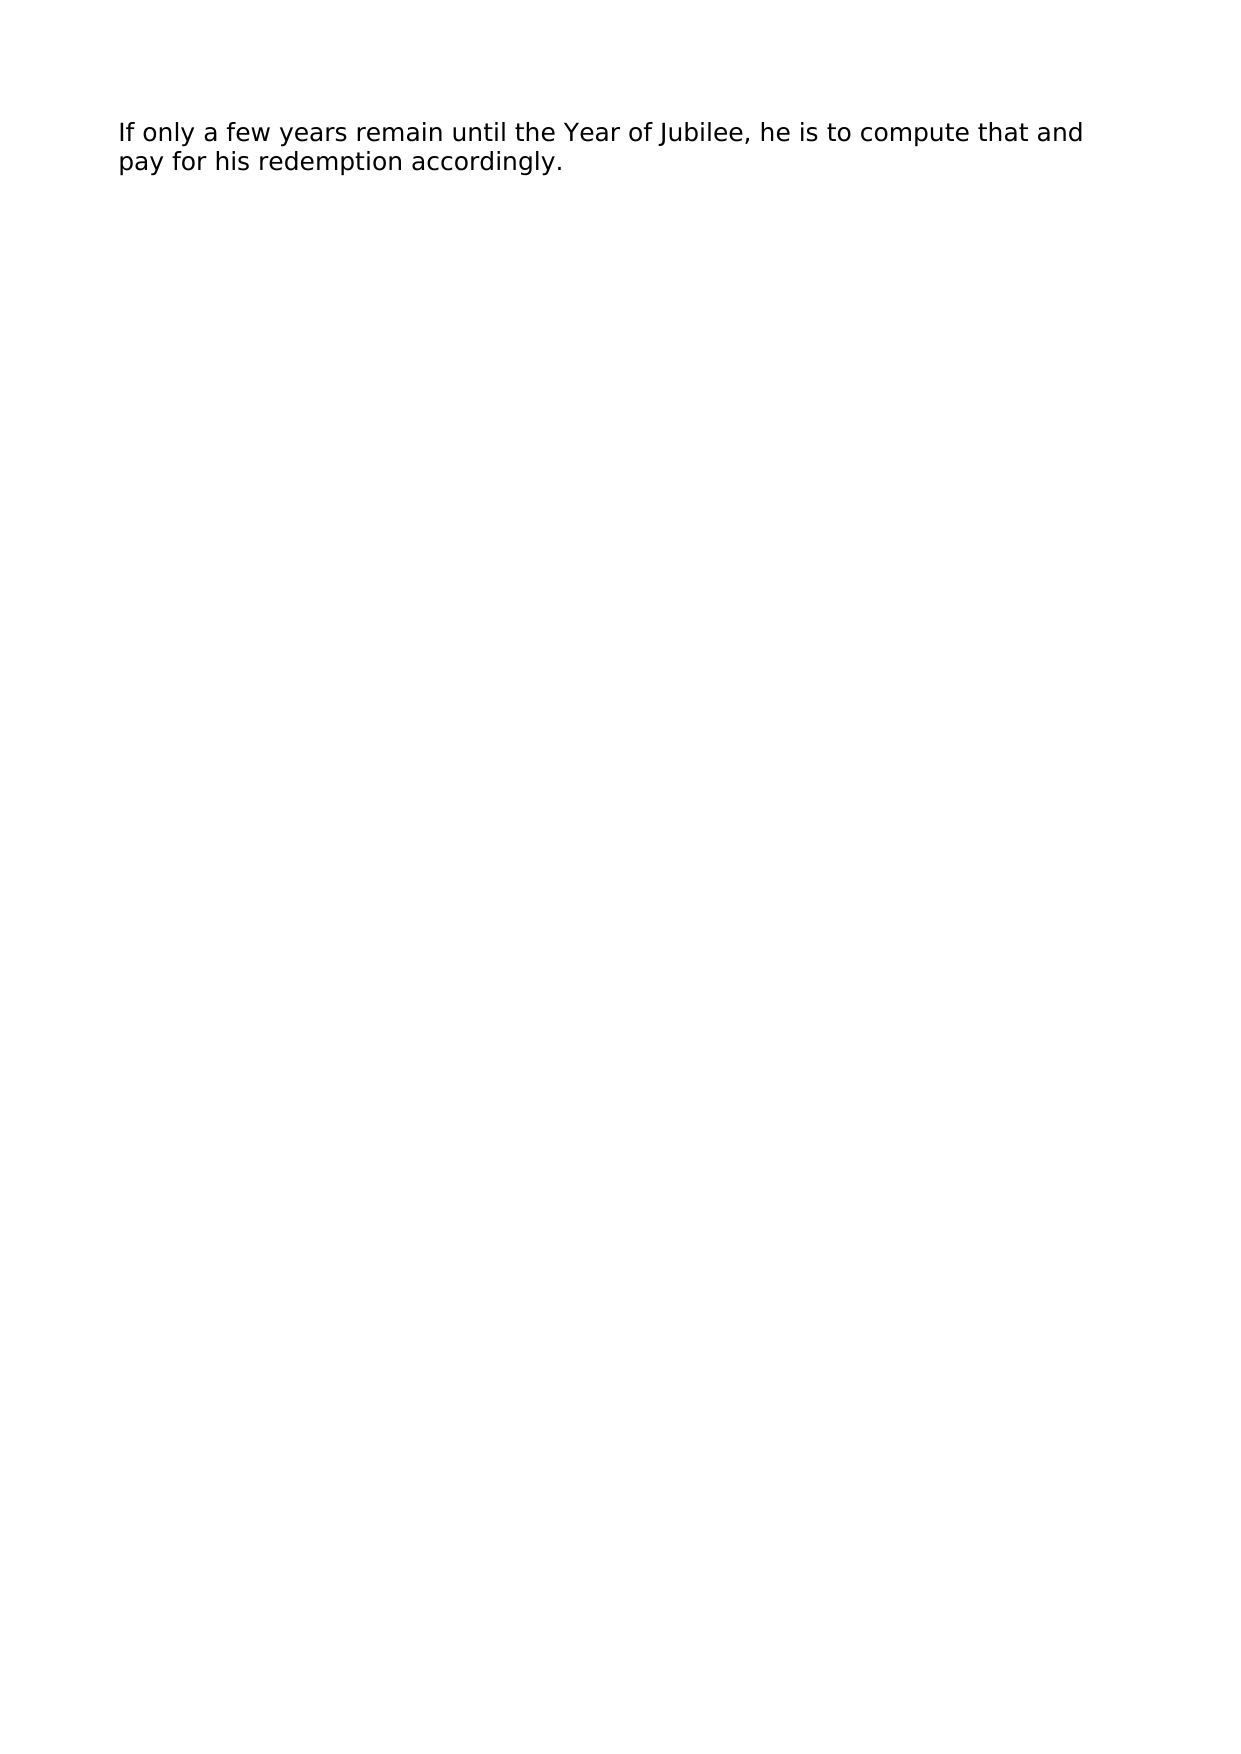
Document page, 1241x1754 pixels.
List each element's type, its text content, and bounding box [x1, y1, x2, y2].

text If only a few years remain until the Year of Jubilee, he is to compute that and pay for his redemption accordingly. [118, 118, 1122, 176]
